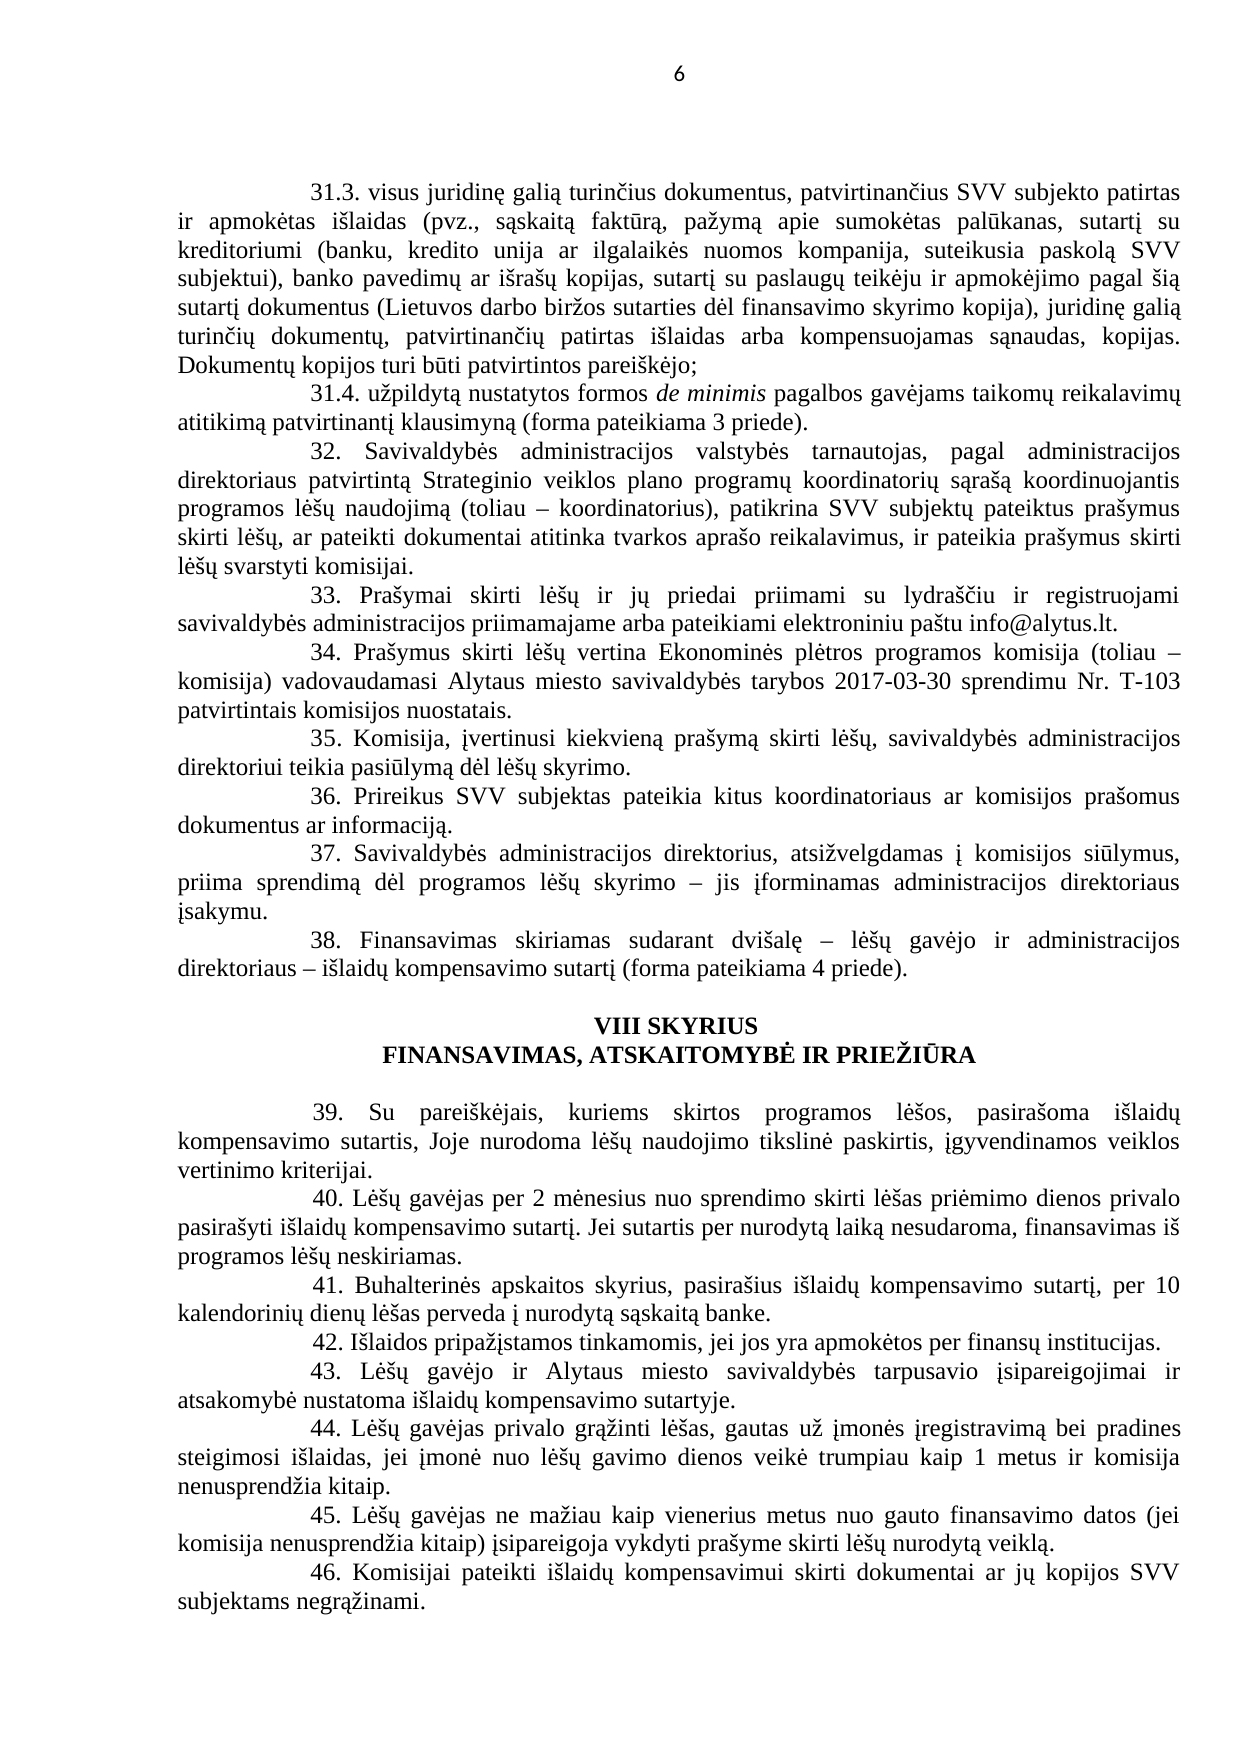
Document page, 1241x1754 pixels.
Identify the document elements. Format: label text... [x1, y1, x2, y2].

text 41. Buhalterinės apskaitos skyrius, pasirašius išlaidų kompensavimo sutartį, per 10 kalendorinių dienų lėšas perveda į nurodytą sąskaitą banke. [177, 1270, 1181, 1327]
text 43. Lėšų gavėjo ir Alytaus miesto savivaldybės tarpusavio įsipareigojimai ir atsakomybė nustatoma išlaidų kompensavimo sutartyje. [177, 1356, 1181, 1413]
text 45. Lėšų gavėjas ne mažiau kaip vienerius metus nuo gauto finansavimo datos (jei komisija nenusprendžia kitaip) įsipareigoja vykdyti prašyme skirti lėšų nurodytą veiklą. [177, 1500, 1181, 1557]
text 44. Lėšų gavėjas privalo grąžinti lėšas, gautas už įmonės įregistravimą bei pradines steigimosi išlaidas, jei įmonė nuo lėšų gavimo dienos veikė trumpiau kaip 1 metus ir komisija nenusprendžia kitaip. [177, 1413, 1181, 1500]
text 35. Komisija, įvertinusi kiekvieną prašymą skirti lėšų, savivaldybės administracijos direktoriui teikia pasiūlymą dėl lėšų skyrimo. [177, 723, 1181, 781]
text FINANSAVIMAS, ATSKAITOMYBĖ IR PRIEŽIŪRA [177, 1040, 1181, 1068]
text 34. Prašymus skirti lėšų vertina Ekonominės plėtros programos komisija (toliau – komisija) vadovaudamasi Alytaus miesto savivaldybės tarybos 2017-03-30 sprendimu Nr. T-103 patvirtintais komisijos nuostatais. [177, 637, 1181, 723]
text 31.3. visus juridinę galią turinčius dokumentus, patvirtinančius SVV subjekto patirtas ir apmokėtas išlaidas (pvz., sąskaitą faktūrą, pažymą apie sumokėtas palūkanas, sutartį su kreditoriumi (banku, kredito unija ar ilgalaikės nuomos kompanija, suteikusia paskolą SVV subjektui), banko pavedimų ar išrašų kopijas, sutartį su paslaugų teikėju ir apmokėjimo pagal šią sutartį dokumentus (Lietuvos darbo biržos sutarties dėl finansavimo skyrimo kopija), juridinę galią turinčių dokumentų, patvirtinančių patirtas išlaidas arba kompensuojamas sąnaudas, kopijas. Dokumentų kopijos turi būti patvirtintos pareiškėjo; [177, 177, 1181, 378]
text 42. Išlaidos pripažįstamos tinkamomis, jei jos yra apmokėtos per finansų institucijas. [177, 1327, 1181, 1356]
text 37. Savivaldybės administracijos direktorius, atsižvelgdamas į komisijos siūlymus, priima sprendimą dėl programos lėšų skyrimo – jis įforminamas administracijos direktoriaus įsakymu. [177, 838, 1181, 925]
text 32. Savivaldybės administracijos valstybės tarnautojas, pagal administracijos direktoriaus patvirtintą Strateginio veiklos plano programų koordinatorių sąrašą koordinuojantis programos lėšų naudojimą (toliau – koordinatorius), patikrina SVV subjektų pateiktus prašymus skirti lėšų, ar pateikti dokumentai atitinka tvarkos aprašo reikalavimus, ir pateikia prašymus skirti lėšų svarstyti komisijai. [177, 436, 1181, 580]
text 39. Su pareiškėjais, kuriems skirtos programos lėšos, pasirašoma išlaidų kompensavimo sutartis, Joje nurodoma lėšų naudojimo tikslinė paskirtis, įgyvendinamos veiklos vertinimo kriterijai. [177, 1097, 1181, 1183]
text 36. Prireikus SVV subjektas pateikia kitus koordinatoriaus ar komisijos prašomus dokumentus ar informaciją. [177, 781, 1181, 838]
text 33. Prašymai skirti lėšų ir jų priedai priimami su lydraščiu ir registruojami savivaldybės administracijos priimamajame arba pateikiami elektroniniu paštu info@alytus.lt. [177, 580, 1181, 637]
text 38. Finansavimas skiriamas sudarant dvišalę – lėšų gavėjo ir administracijos direktoriaus – išlaidų kompensavimo sutartį (forma pateikiama 4 priede). [177, 925, 1181, 982]
text 46. Komisijai pateikti išlaidų kompensavimui skirti dokumentai ar jų kopijos SVV subjektams negrąžinami. [177, 1557, 1181, 1615]
text 40. Lėšų gavėjas per 2 mėnesius nuo sprendimo skirti lėšas priėmimo dienos privalo pasirašyti išlaidų kompensavimo sutartį. Jei sutartis per nurodytą laiką nesudaroma, finansavimas iš programos lėšų neskiriamas. [177, 1183, 1181, 1270]
text VIII SKYRIUS [177, 1011, 1181, 1040]
text 31.4. užpildytą nustatytos formos de minimis pagalbos gavėjams taikomų reikalavimų atitikimą patvirtinantį klausimyną (forma pateikiama 3 priede). [177, 378, 1181, 436]
